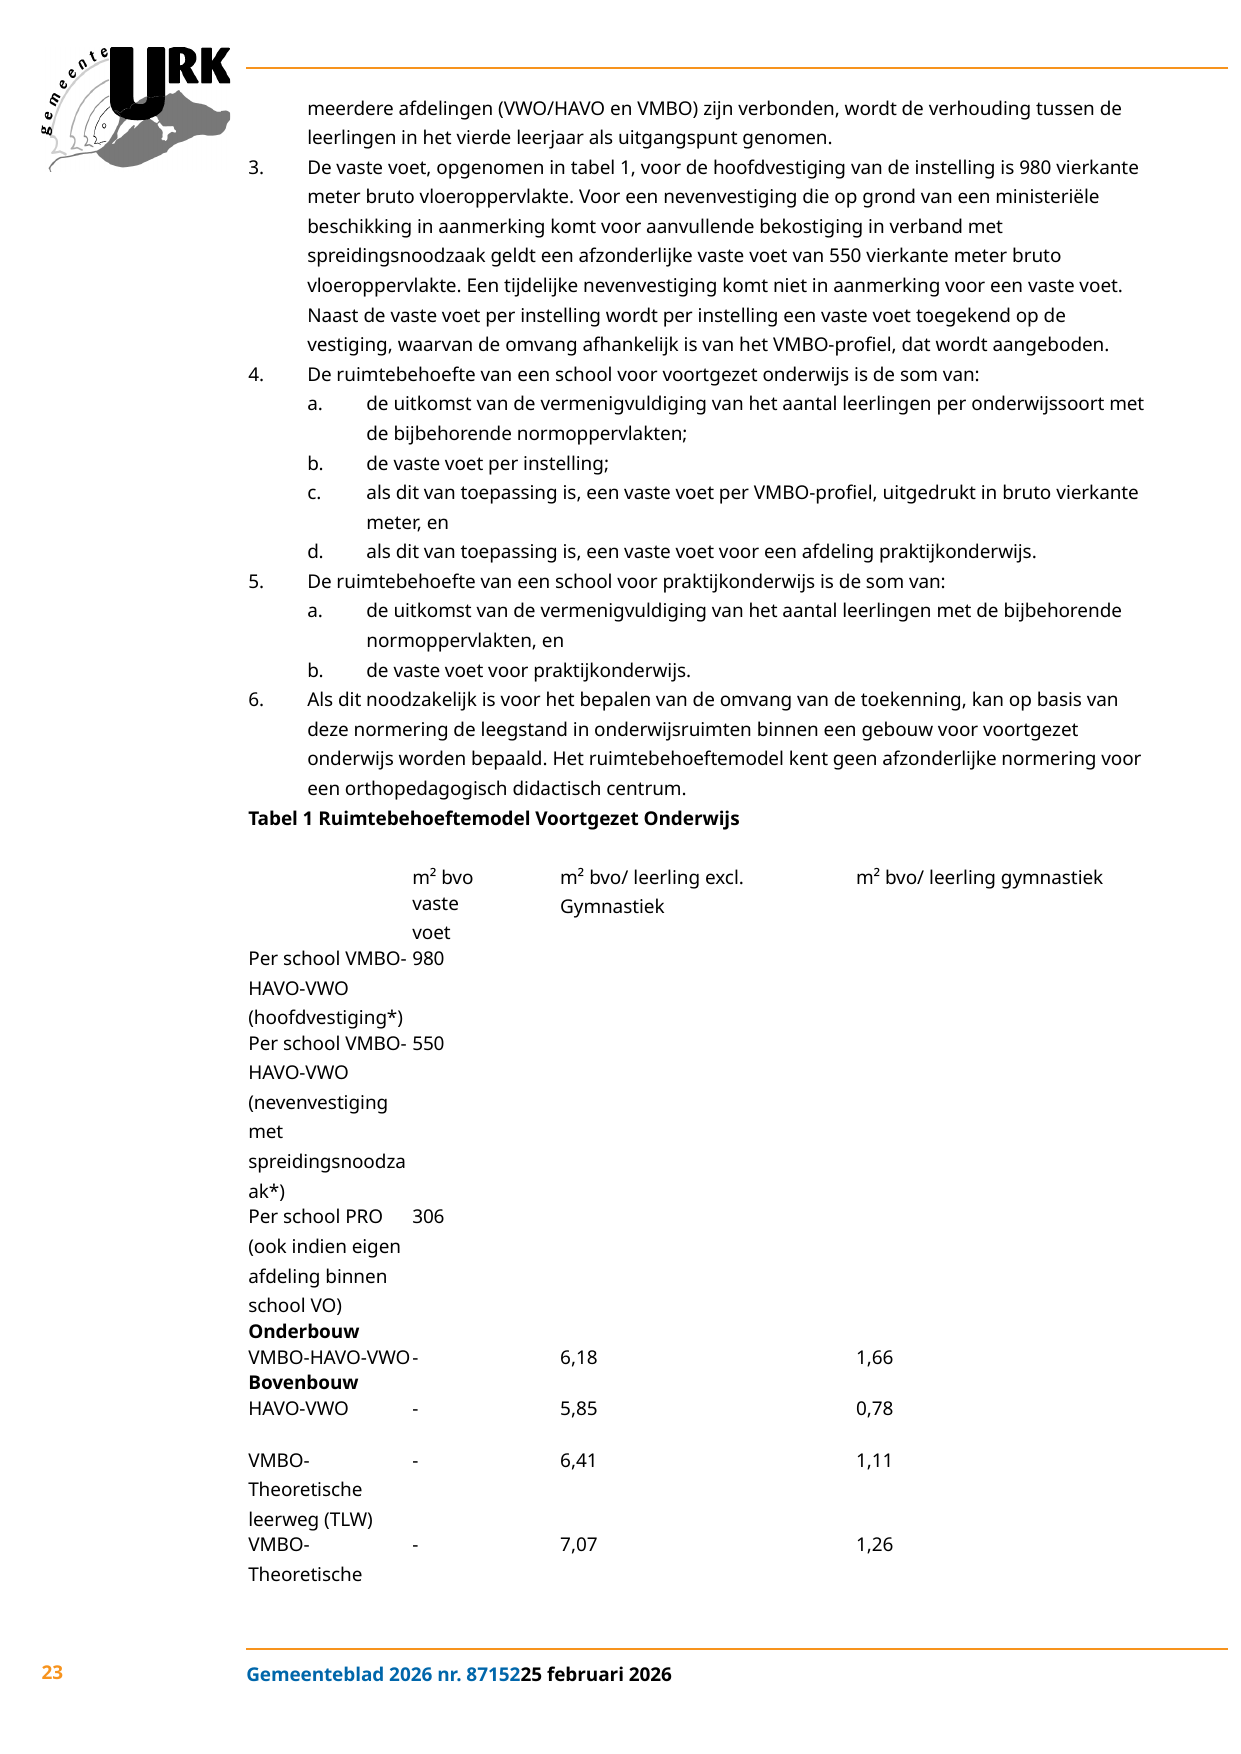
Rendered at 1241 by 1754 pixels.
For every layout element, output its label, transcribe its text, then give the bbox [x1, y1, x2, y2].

table_cell Per school VMBO-HAVO-VWO (hoofdvestiging*) [248, 945, 412, 1030]
table_cell [930, 945, 1078, 1030]
table_cell [486, 1370, 560, 1395]
table_cell [634, 1421, 708, 1447]
table_cell [708, 1318, 782, 1344]
table_cell [782, 1395, 856, 1421]
table_header m² bvo [412, 864, 486, 890]
table_cell [1078, 1421, 1152, 1447]
table_cell 0,78 [856, 1395, 1152, 1421]
table_cell [782, 1030, 856, 1204]
table_cell [856, 1318, 930, 1344]
table_cell [856, 1204, 930, 1318]
table_cell [930, 1421, 1078, 1447]
table_cell [560, 1421, 634, 1447]
table_cell 1,26 [856, 1532, 1152, 1587]
table_cell [486, 1030, 560, 1204]
table_cell [856, 1421, 930, 1447]
table_cell [634, 945, 708, 1030]
table_cell 6,41 [560, 1447, 782, 1532]
table_cell [782, 1204, 856, 1318]
table_cell [412, 1421, 486, 1447]
table_header m² bvo/ leerling gymnastiek [856, 864, 1152, 945]
table_cell [486, 945, 560, 1030]
table_cell [560, 1030, 634, 1204]
table_cell VMBO- Theoretische [248, 1532, 412, 1587]
table_cell - [412, 1344, 486, 1369]
list De ruimtebehoefte van een school voor praktijkonderwijs is de som van: [248, 568, 1152, 594]
table_cell [486, 1344, 560, 1369]
table_cell [486, 1318, 560, 1344]
table_cell [634, 1370, 708, 1395]
table_cell [708, 945, 782, 1030]
list De ruimtebehoefte van een school voor voortgezet onderwijs is de som van: [248, 361, 1152, 387]
table_cell [1078, 1030, 1152, 1204]
table_cell [634, 1030, 708, 1204]
table_cell 1,66 [856, 1344, 1152, 1369]
table_cell [782, 1318, 856, 1344]
list als dit van toepassing is, een vaste voet voor een afdeling praktijkonderwijs. [307, 538, 1152, 564]
table_header [782, 864, 856, 945]
table_cell [930, 1370, 1078, 1395]
table_cell [1078, 945, 1152, 1030]
list de vaste voet voor praktijkonderwijs. [307, 657, 1152, 683]
table_cell - [412, 1395, 486, 1421]
table_cell [856, 1030, 930, 1204]
table_cell [248, 1421, 412, 1447]
table_cell vaste voet [412, 890, 486, 945]
table_cell [560, 1204, 634, 1318]
table_cell 1,11 [856, 1447, 1152, 1532]
text Tabel 1 Ruimtebehoeftemodel Voortgezet Onderwijs [248, 805, 1152, 831]
table_cell VMBO- Theoretische leerweg (TLW) [248, 1447, 412, 1532]
table_cell [412, 1370, 486, 1395]
table_cell [930, 1318, 1078, 1344]
table_header m² bvo/ leerling excl. Gymnastiek [560, 864, 782, 945]
table_cell [782, 1370, 856, 1395]
table_cell Onderbouw [248, 1318, 412, 1344]
list de vaste voet per instelling; [307, 450, 1152, 476]
table_cell [560, 1318, 634, 1344]
table_cell 7,07 [560, 1532, 782, 1587]
table_cell 6,18 [560, 1344, 782, 1369]
table_cell [782, 1344, 856, 1369]
table_cell [856, 1370, 930, 1395]
table_cell 306 [412, 1204, 486, 1318]
list als dit van toepassing is, een vaste voet per VMBO-profiel, uitgedrukt in bruto vierkante meter, en [307, 479, 1152, 535]
table_cell 550 [412, 1030, 486, 1204]
table_cell - [412, 1532, 486, 1587]
table_cell [486, 1204, 560, 1318]
list Als dit noodzakelijk is voor het bepalen van de omvang van de toekenning, kan op basis van deze normering de leegstand in onderwijsruimten binnen een gebouw voor voortgezet onderwijs worden bepaald. Het ruimtebehoeftemodel kent geen afzonderlijke normering voor een orthopedagogisch didactisch centrum. [248, 686, 1152, 801]
table_cell [782, 1447, 856, 1532]
table_cell Per school VMBO-HAVO-VWO (nevenvestiging met spreidingsnoodzaak*) [248, 1030, 412, 1204]
table_cell [708, 1370, 782, 1395]
table_cell [634, 1204, 708, 1318]
table_cell [486, 1395, 560, 1421]
table_cell Bovenbouw [248, 1370, 412, 1395]
table_header [486, 864, 560, 945]
picture [41, 47, 231, 172]
table_cell [856, 945, 930, 1030]
table_cell [412, 1318, 486, 1344]
table_cell [708, 1204, 782, 1318]
table_cell [486, 1447, 560, 1532]
table_cell [560, 945, 634, 1030]
table_cell 5,85 [560, 1395, 782, 1421]
table_cell [560, 1370, 634, 1395]
list meerdere afdelingen (VWO/HAVO en VMBO) zijn verbonden, wordt de verhouding tussen de leerlingen in het vierde leerjaar als uitgangspunt genomen. [248, 95, 1152, 150]
table_cell [486, 1532, 560, 1587]
table_cell [634, 1318, 708, 1344]
table_cell [1078, 1318, 1152, 1344]
table_cell [708, 1030, 782, 1204]
table_cell 980 [412, 945, 486, 1030]
table_cell [782, 1532, 856, 1587]
table_header [248, 864, 412, 945]
table_cell [708, 1421, 782, 1447]
list de uitkomst van de vermenigvuldiging van het aantal leerlingen met de bijbehorende normoppervlakten, en [307, 598, 1152, 653]
table_cell [1078, 1370, 1152, 1395]
table_cell [782, 945, 856, 1030]
table_cell [930, 1204, 1078, 1318]
table_cell [930, 1030, 1078, 1204]
table_cell HAVO-VWO [248, 1395, 412, 1421]
table_cell - [412, 1447, 486, 1532]
table_cell [486, 1421, 560, 1447]
table_cell [782, 1421, 856, 1447]
list de uitkomst van de vermenigvuldiging van het aantal leerlingen per onderwijssoort met de bijbehorende normoppervlakten; [307, 391, 1152, 446]
table_cell VMBO-HAVO-VWO [248, 1344, 412, 1369]
list De vaste voet, opgenomen in tabel 1, voor de hoofdvestiging van de instelling is 980 vierkante meter bruto vloeroppervlakte. Voor een nevenvestiging die op grond van een ministeriële beschikking in aanmerking komt voor aanvullende bekostiging in verband met spreidingsnoodzaak geldt een afzonderlijke vaste voet van 550 vierkante meter bruto vloeroppervlakte. Een tijdelijke nevenvestiging komt niet in aanmerking voor een vaste voet. Naast de vaste voet per instelling wordt per instelling een vaste voet toegekend op de vestiging, waarvan de omvang afhankelijk is van het VMBO-profiel, dat wordt aangeboden. [248, 154, 1152, 357]
table_cell [1078, 1204, 1152, 1318]
table_cell Per school PRO (ook indien eigen afdeling binnen school VO) [248, 1204, 412, 1318]
